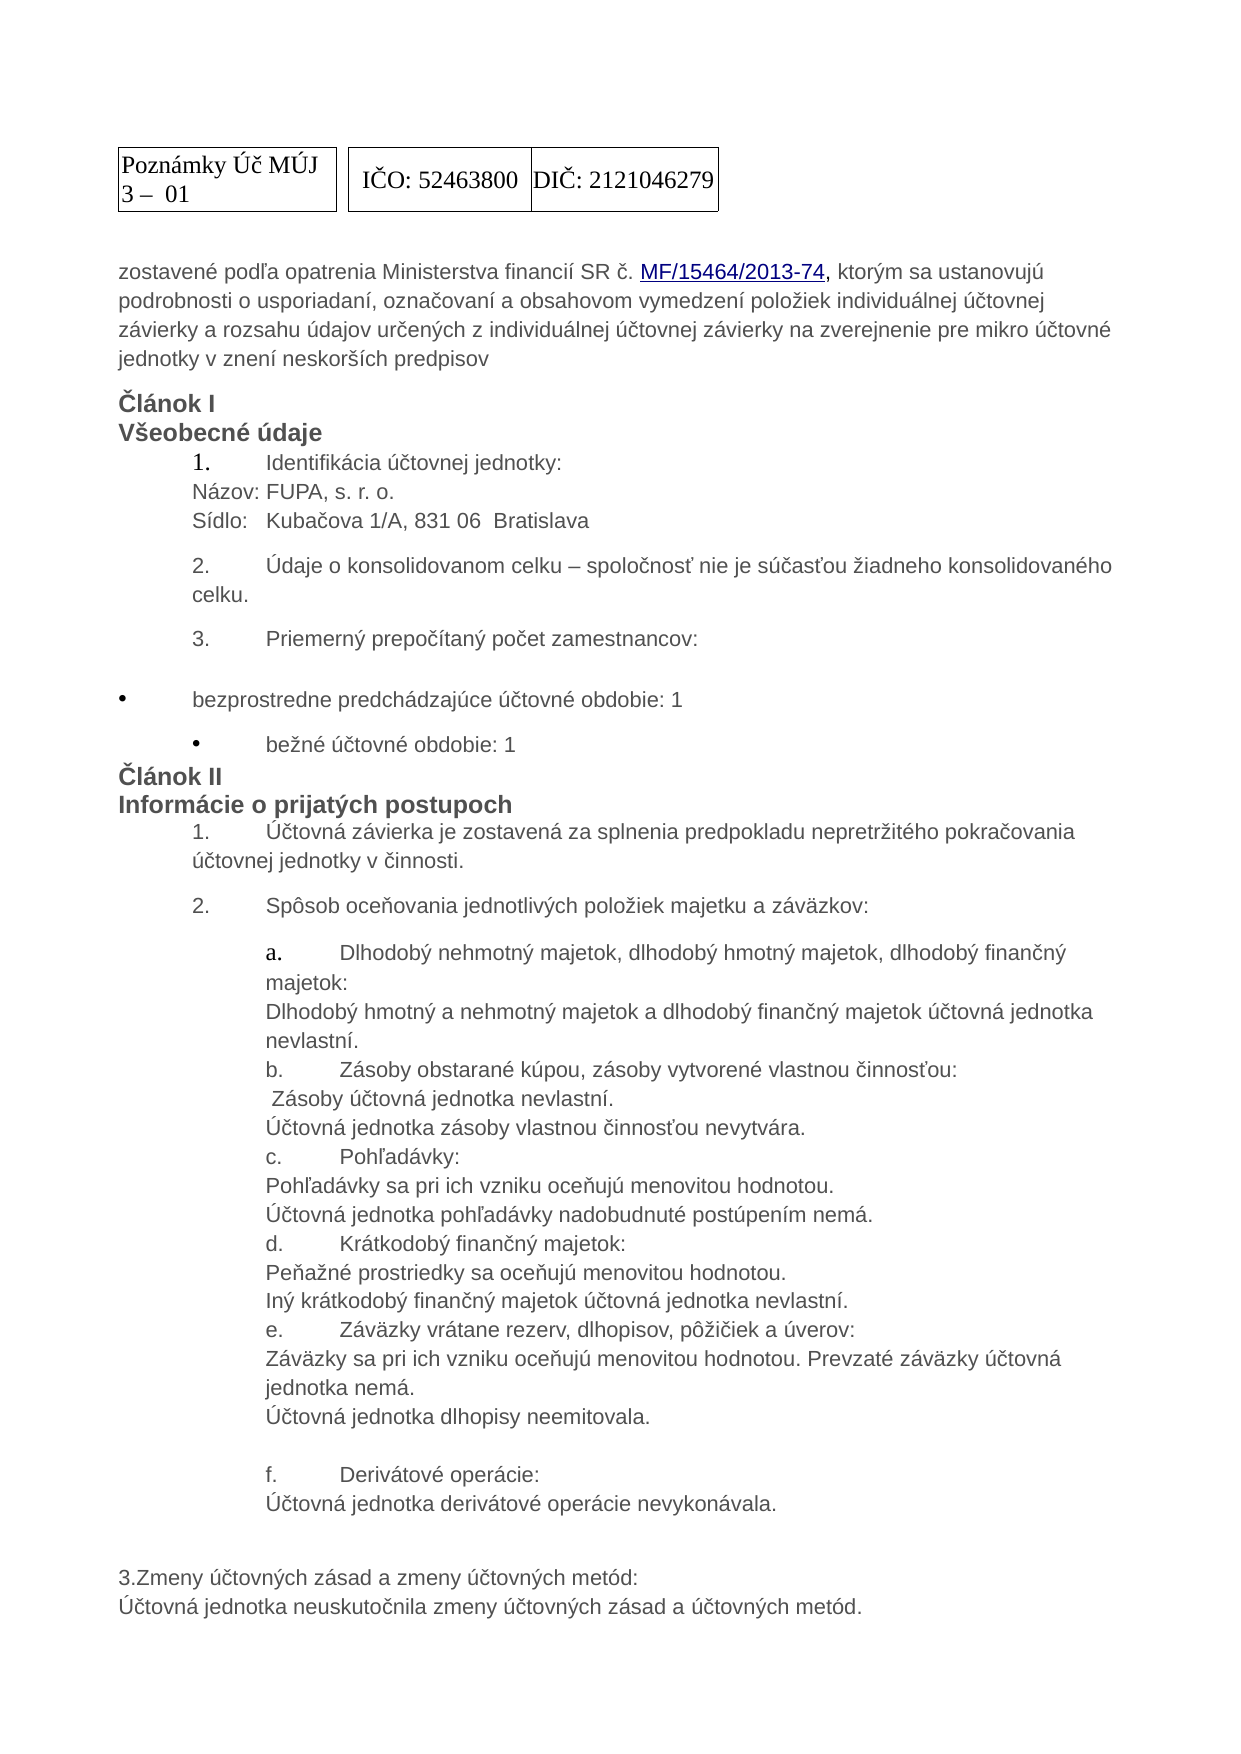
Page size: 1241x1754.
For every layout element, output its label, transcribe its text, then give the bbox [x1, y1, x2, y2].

table_header IČO: 52463800 [349, 148, 531, 211]
list Dlhodobý nehmotný majetok, dlhodobý hmotný majetok, dlhodobý finančný majetok: Dlhodobý hmotný a nehmotný majetok a dlhodobý finančný majetok účtovná jednotka nevlastní. [265, 937, 1122, 1053]
list Krátkodobý finančný majetok: Peňažné prostriedky sa oceňujú menovitou hodnotou. Iný krátkodobý finančný majetok účtovná jednotka nevlastní. [265, 1231, 1122, 1314]
list Spôsob oceňovania jednotlivých položiek majetku a záväzkov: [192, 893, 1122, 918]
subtitle Článok I Všeobecné údaje [118, 389, 1122, 447]
table_header DIČ: 2121046279 [532, 148, 718, 211]
table_header [337, 147, 348, 211]
list Účtovná závierka je zostavená za splnenia predpokladu nepretržitého pokračovania účtovnej jednotky v činnosti. [192, 819, 1122, 873]
text zostavené podľa opatrenia Ministerstva financií SR č. MF/15464/2013-74, ktorým sa ustanovujú podrobnosti o usporiadaní, označovaní a obsahovom vymedzení položiek individuálnej účtovnej závierky a rozsahu údajov určených z individuálnej účtovnej závierky na zverejnenie pre mikro účtovné jednotky v znení neskorších predpisov [118, 259, 1122, 371]
table_header Poznámky Úč MÚJ 3 – 01 [119, 148, 336, 211]
list Derivátové operácie: Účtovná jednotka derivátové operácie nevykonávala. [265, 1462, 1122, 1516]
list bežné účtovné obdobie: 1 [192, 732, 1122, 758]
list Záväzky vrátane rezerv, dlhopisov, pôžičiek a úverov: Záväzky sa pri ich vzniku oceňujú menovitou hodnotou. Prevzaté záväzky účtovná jednotka nemá. Účtovná jednotka dlhopisy neemitovala. [265, 1317, 1122, 1458]
list Zásoby obstarané kúpou, zásoby vytvorené vlastnou činnosťou: Zásoby účtovná jednotka nevlastní. Účtovná jednotka zásoby vlastnou činnosťou nevytvára. [265, 1057, 1122, 1140]
subtitle Článok II Informácie o prijatých postupoch [118, 762, 1122, 819]
text 3.Zmeny účtovných zásad a zmeny účtovných metód: Účtovná jednotka neuskutočnila zmeny účtovných zásad a účtovných metód. [118, 1565, 1122, 1619]
list Pohľadávky: Pohľadávky sa pri ich vzniku oceňujú menovitou hodnotou. Účtovná jednotka pohľadávky nadobudnuté postúpením nemá. [265, 1144, 1122, 1227]
list Identifikácia účtovnej jednotky: Názov: FUPA, s. r. o. Sídlo: Kubačova 1/A, 831 06 Bratislava [192, 447, 1122, 533]
list Priemerný prepočítaný počet zamestnancov: [192, 626, 1122, 652]
list bezprostredne predchádzajúce účtovné obdobie: 1 [118, 687, 1122, 712]
list Údaje o konsolidovanom celku – spoločnosť nie je súčasťou žiadneho konsolidovaného celku. [192, 553, 1122, 607]
